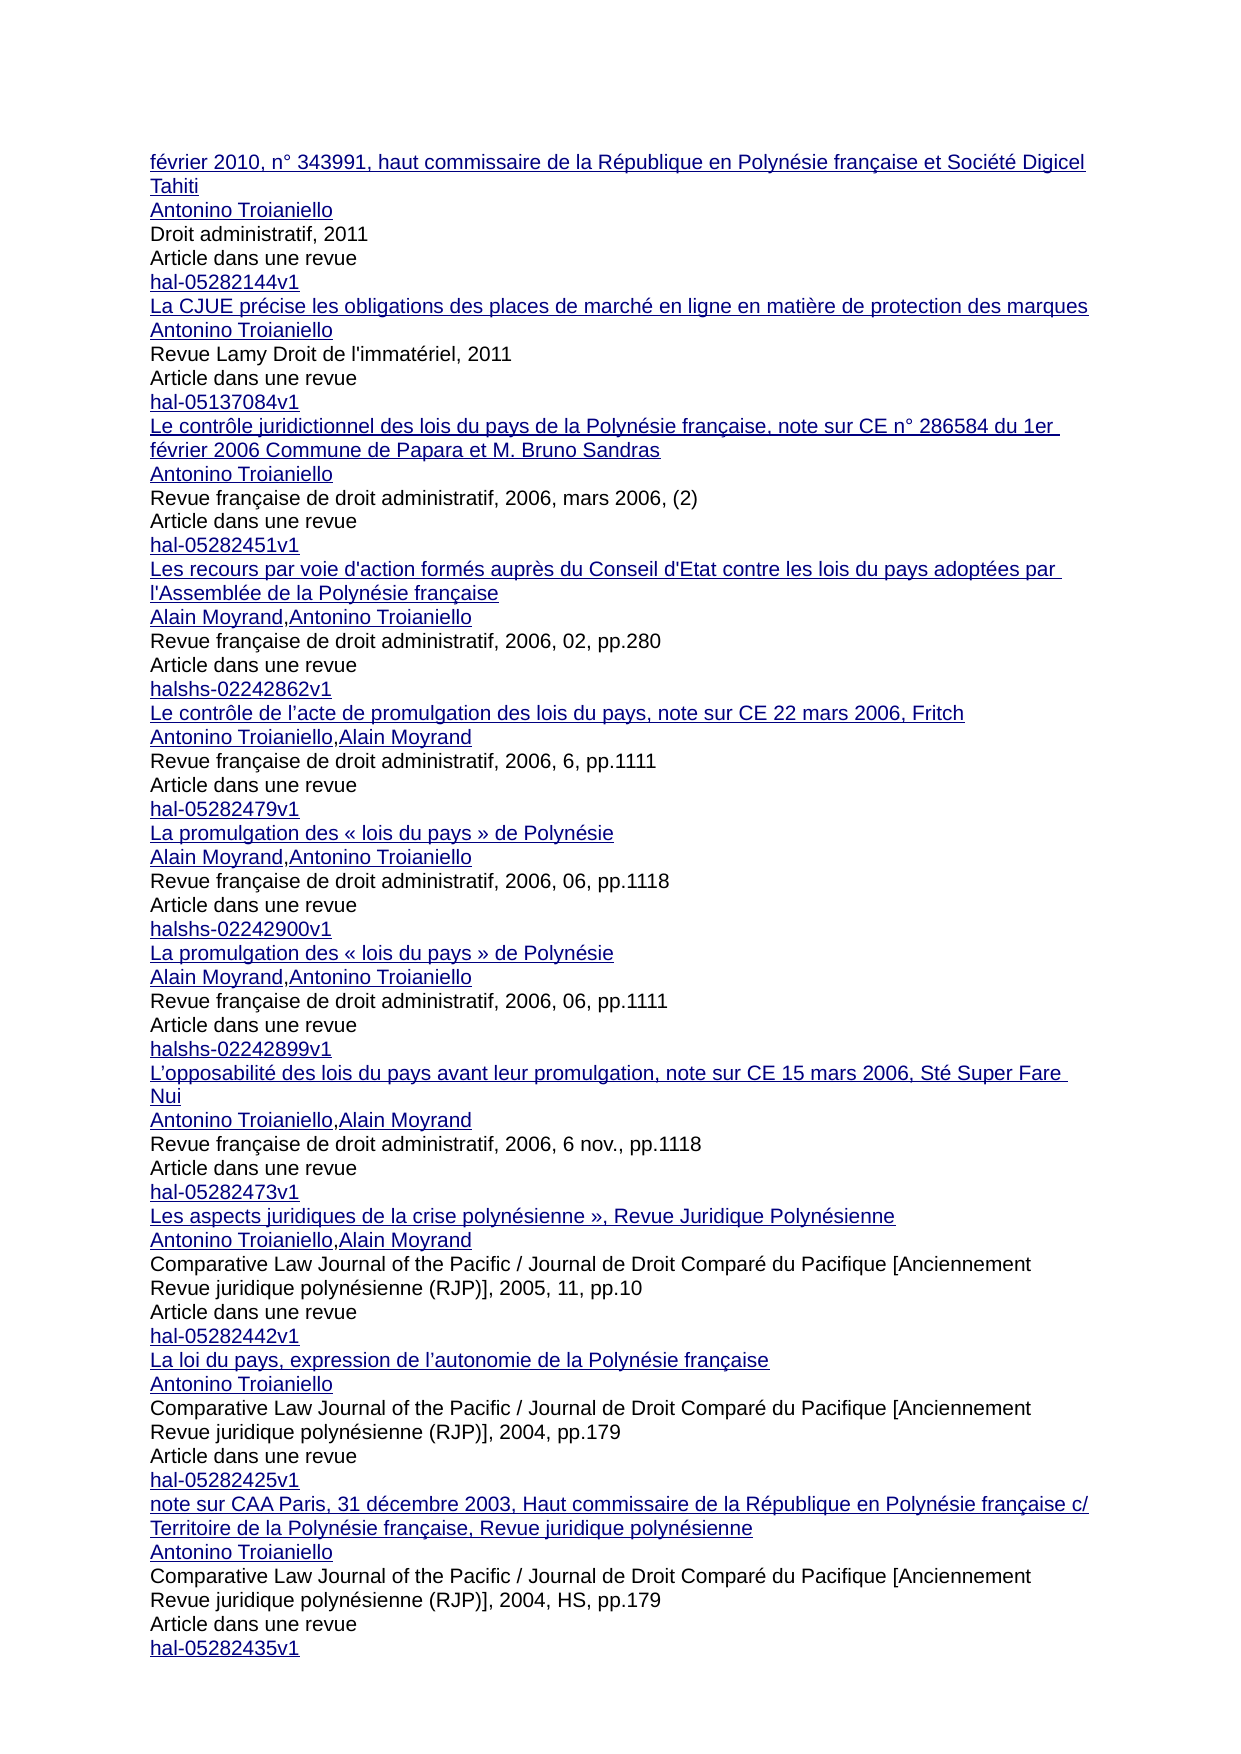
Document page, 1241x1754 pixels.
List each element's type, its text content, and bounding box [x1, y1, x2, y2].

table_cell février 2010, n° 343991, haut commissaire de la République en Polynésie française et Société Digicel Tahiti Antonino Troianiello Droit administratif, 2011 Article dans une revue hal-05282144v1 [150, 150, 1090, 294]
table_cell La CJUE précise les obligations des places de marché en ligne en matière de protection des marques Antonino Troianiello Revue Lamy Droit de l'immatériel, 2011 Article dans une revue hal-05137084v1 [150, 294, 1090, 413]
table_cell Le contrôle juridictionnel des lois du pays de la Polynésie française, note sur CE n° 286584 du 1er février 2006 Commune de Papara et M. Bruno Sandras Antonino Troianiello Revue française de droit administratif, 2006, mars 2006, (2) Article dans une revue hal-05282451v1 [150, 414, 1090, 557]
table_cell note sur CAA Paris, 31 décembre 2003, Haut commissaire de la République en Polynésie française c/ Territoire de la Polynésie française, Revue juridique polynésienne Antonino Troianiello Comparative Law Journal of the Pacific / Journal de Droit Comparé du Pacifique [Anciennement Revue juridique polynésienne (RJP)], 2004, HS, pp.179 Article dans une revue hal-05282435v1 [150, 1492, 1090, 1659]
table_cell Le contrôle de l’acte de promulgation des lois du pays, note sur CE 22 mars 2006, Fritch Antonino Troianiello,Alain Moyrand Revue française de droit administratif, 2006, 6, pp.1111 Article dans une revue hal-05282479v1 [150, 701, 1090, 821]
table_cell La promulgation des « lois du pays » de Polynésie Alain Moyrand,Antonino Troianiello Revue française de droit administratif, 2006, 06, pp.1111 Article dans une revue halshs-02242899v1 [150, 941, 1090, 1060]
table_cell Les aspects juridiques de la crise polynésienne », Revue Juridique Polynésienne Antonino Troianiello,Alain Moyrand Comparative Law Journal of the Pacific / Journal de Droit Comparé du Pacifique [Anciennement Revue juridique polynésienne (RJP)], 2005, 11, pp.10 Article dans une revue hal-05282442v1 [150, 1204, 1090, 1348]
table_cell La loi du pays, expression de l’autonomie de la Polynésie française Antonino Troianiello Comparative Law Journal of the Pacific / Journal de Droit Comparé du Pacifique [Anciennement Revue juridique polynésienne (RJP)], 2004, pp.179 Article dans une revue hal-05282425v1 [150, 1348, 1090, 1492]
table_cell L’opposabilité des lois du pays avant leur promulgation, note sur CE 15 mars 2006, Sté Super Fare Nui Antonino Troianiello,Alain Moyrand Revue française de droit administratif, 2006, 6 nov., pp.1118 Article dans une revue hal-05282473v1 [150, 1060, 1090, 1204]
table_cell Les recours par voie d'action formés auprès du Conseil d'Etat contre les lois du pays adoptées par l'Assemblée de la Polynésie française Alain Moyrand,Antonino Troianiello Revue française de droit administratif, 2006, 02, pp.280 Article dans une revue halshs-02242862v1 [150, 557, 1090, 701]
table_cell La promulgation des « lois du pays » de Polynésie Alain Moyrand,Antonino Troianiello Revue française de droit administratif, 2006, 06, pp.1118 Article dans une revue halshs-02242900v1 [150, 821, 1090, 941]
